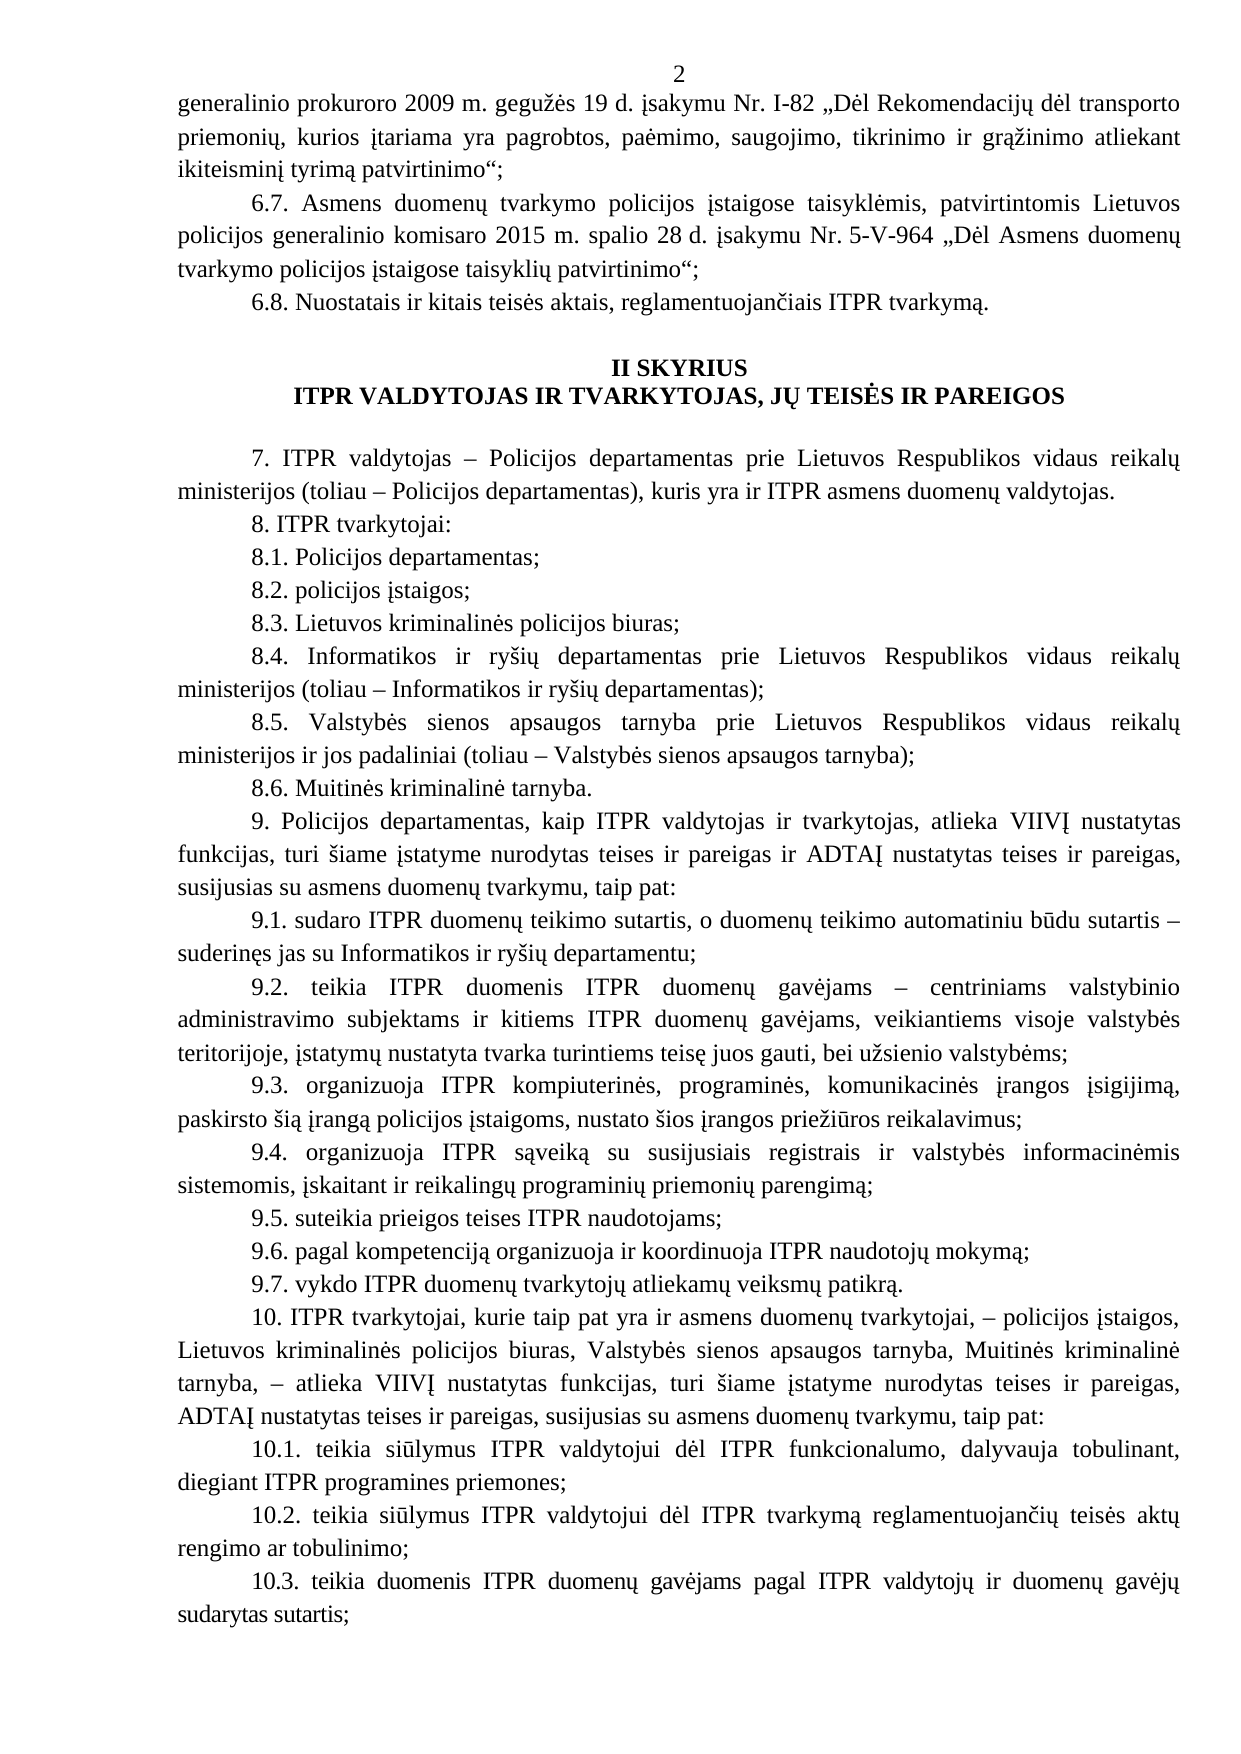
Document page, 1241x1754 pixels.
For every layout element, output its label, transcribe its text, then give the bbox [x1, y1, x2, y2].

text 10.1. teikia siūlymus ITPR valdytojui dėl ITPR funkcionalumo, dalyvauja tobulinant, diegiant ITPR programines priemones; [177, 1434, 1181, 1496]
text 6.8. Nuostatais ir kitais teisės aktais, reglamentuojančiais ITPR tvarkymą. [177, 287, 1181, 315]
text 9.4. organizuoja ITPR sąveiką su susijusiais registrais ir valstybės informacinėmis sistemomis, įskaitant ir reikalingų programinių priemonių parengimą; [177, 1137, 1181, 1198]
text generalinio prokuroro 2009 m. gegužės 19 d. įsakymu Nr. I-82 „Dėl Rekomendacijų dėl transporto priemonių, kurios įtariama yra pagrobtos, paėmimo, saugojimo, tikrinimo ir grąžinimo atliekant ikiteisminį tyrimą patvirtinimo“; [177, 88, 1181, 183]
text 9.7. vykdo ITPR duomenų tvarkytojų atliekamų veiksmų patikrą. [177, 1269, 1181, 1297]
text 8.4. Informatikos ir ryšių departamentas prie Lietuvos Respublikos vidaus reikalų ministerijos (toliau – Informatikos ir ryšių departamentas); [177, 641, 1181, 703]
text 8.3. Lietuvos kriminalinės policijos biuras; [177, 608, 1181, 637]
text 7. ITPR valdytojas – Policijos departamentas prie Lietuvos Respublikos vidaus reikalų ministerijos (toliau – Policijos departamentas), kuris yra ir ITPR asmens duomenų valdytojas. [177, 443, 1181, 505]
text 9.2. teikia ITPR duomenis ITPR duomenų gavėjams – centriniams valstybinio administravimo subjektams ir kitiems ITPR duomenų gavėjams, veikiantiems visoje valstybės teritorijoje, įstatymų nustatyta tvarka turintiems teisę juos gauti, bei užsienio valstybėms; [177, 972, 1181, 1066]
text 8. ITPR tvarkytojai: [177, 509, 1181, 538]
text 10.3. teikia duomenis ITPR duomenų gavėjams pagal ITPR valdytojų ir duomenų gavėjų sudarytas sutartis; [177, 1566, 1181, 1628]
text 9.3. organizuoja ITPR kompiuterinės, programinės, komunikacinės įrangos įsigijimą, paskirsto šią įrangą policijos įstaigoms, nustato šios įrangos priežiūros reikalavimus; [177, 1071, 1181, 1132]
text ITPR VALDYTOJAS IR TVARKYTOJAS, JŲ TEISĖS IR PAREIGOS [177, 381, 1181, 410]
text II SKYRIUS [177, 353, 1181, 381]
text 9.5. suteikia prieigos teises ITPR naudotojams; [177, 1203, 1181, 1231]
text 8.5. Valstybės sienos apsaugos tarnyba prie Lietuvos Respublikos vidaus reikalų ministerijos ir jos padaliniai (toliau – Valstybės sienos apsaugos tarnyba); [177, 707, 1181, 769]
text 9.6. pagal kompetenciją organizuoja ir koordinuoja ITPR naudotojų mokymą; [177, 1236, 1181, 1264]
text 6.7. Asmens duomenų tvarkymo policijos įstaigose taisyklėmis, patvirtintomis Lietuvos policijos generalinio komisaro 2015 m. spalio 28 d. įsakymu Nr. 5-V-964 „Dėl Asmens duomenų tvarkymo policijos įstaigose taisyklių patvirtinimo“; [177, 188, 1181, 282]
text 10.2. teikia siūlymus ITPR valdytojui dėl ITPR tvarkymą reglamentuojančių teisės aktų rengimo ar tobulinimo; [177, 1500, 1181, 1562]
text 8.6. Muitinės kriminalinė tarnyba. [177, 773, 1181, 802]
text 9. Policijos departamentas, kaip ITPR valdytojas ir tvarkytojas, atlieka VIIVĮ nustatytas funkcijas, turi šiame įstatyme nurodytas teises ir pareigas ir ADTAĮ nustatytas teises ir pareigas, susijusias su asmens duomenų tvarkymu, taip pat: [177, 806, 1181, 901]
text 10. ITPR tvarkytojai, kurie taip pat yra ir asmens duomenų tvarkytojai, – policijos įstaigos, Lietuvos kriminalinės policijos biuras, Valstybės sienos apsaugos tarnyba, Muitinės kriminalinė tarnyba, – atlieka VIIVĮ nustatytas funkcijas, turi šiame įstatyme nurodytas teises ir pareigas, ADTAĮ nustatytas teises ir pareigas, susijusias su asmens duomenų tvarkymu, taip pat: [177, 1302, 1181, 1429]
text 8.1. Policijos departamentas; [177, 542, 1181, 571]
text 8.2. policijos įstaigos; [177, 575, 1181, 604]
text 9.1. sudaro ITPR duomenų teikimo sutartis, o duomenų teikimo automatiniu būdu sutartis – suderinęs jas su Informatikos ir ryšių departamentu; [177, 906, 1181, 967]
